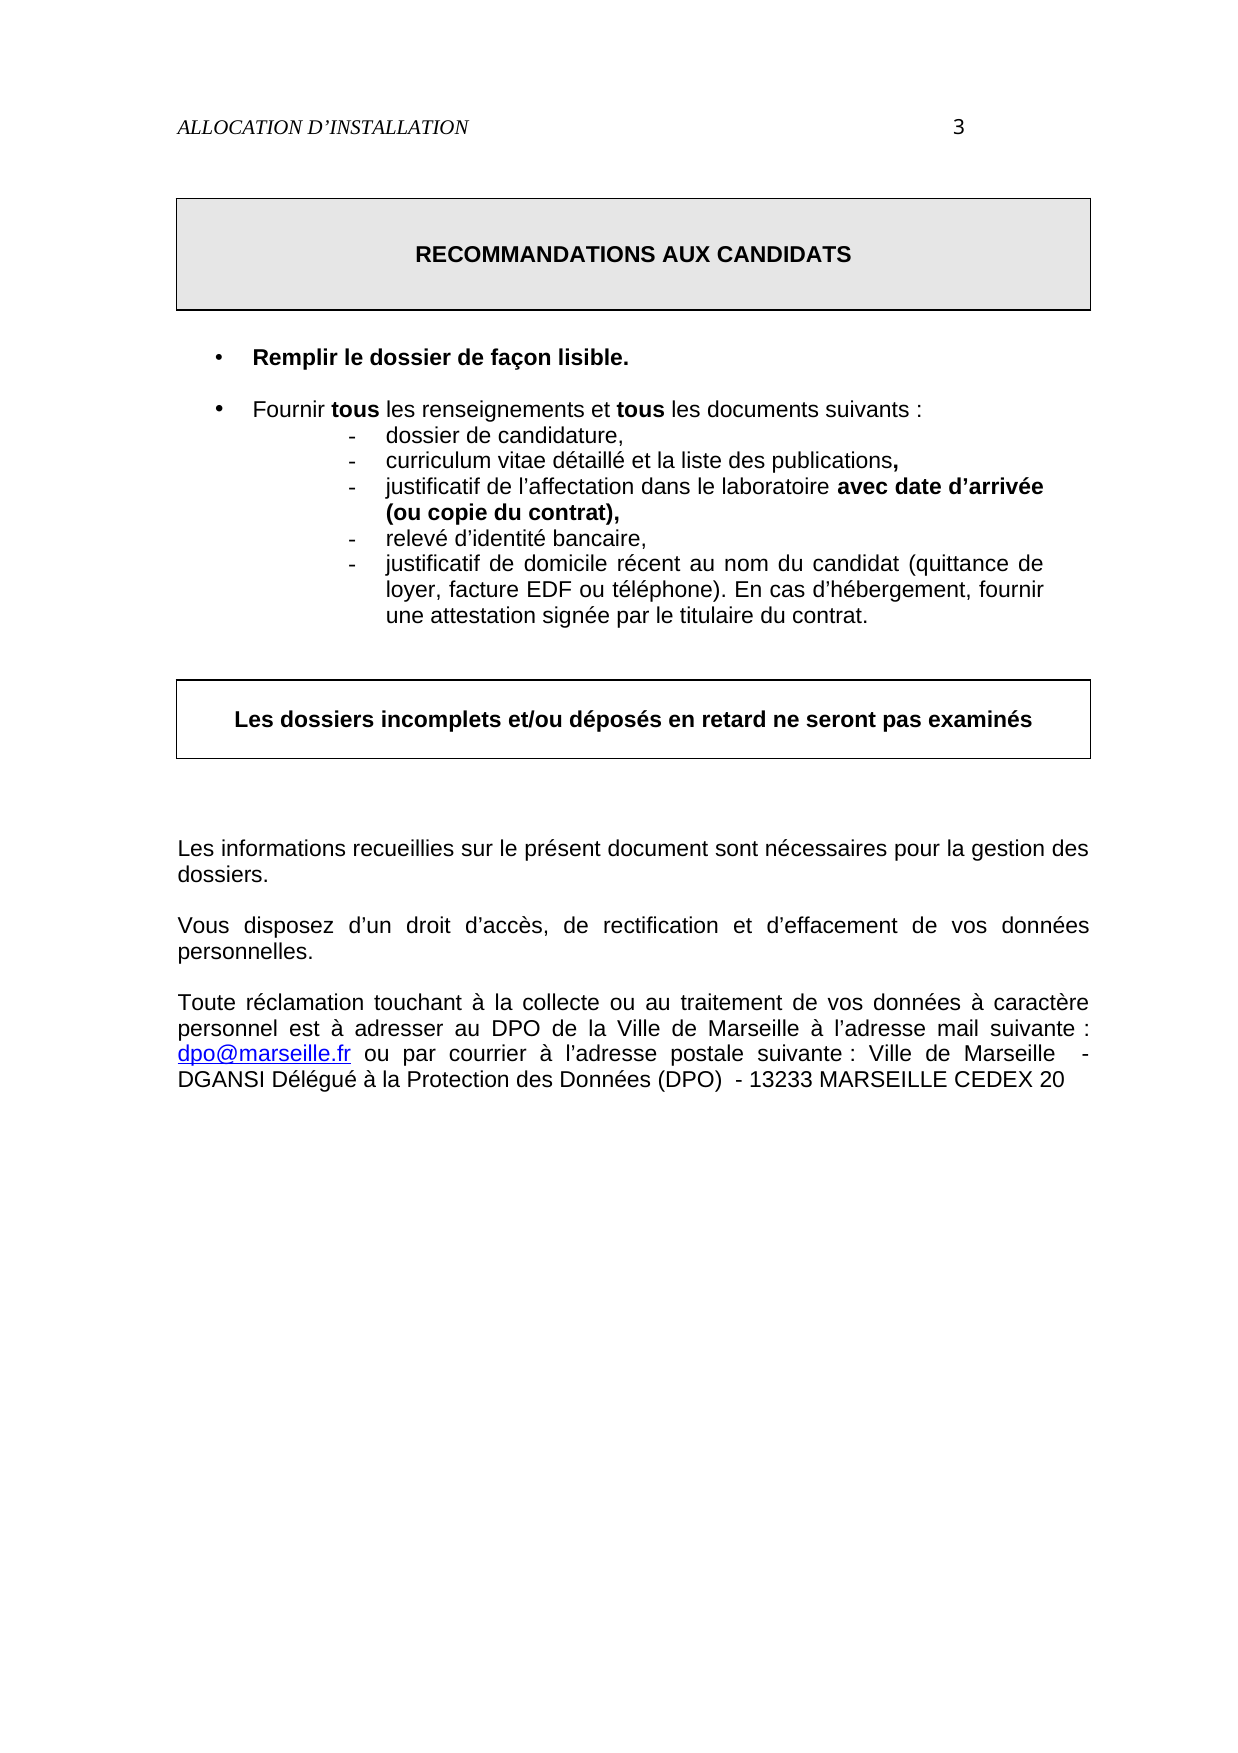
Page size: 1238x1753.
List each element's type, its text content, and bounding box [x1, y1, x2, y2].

text Toute réclamation touchant à la collecte ou au traitement de vos données à caractère personnel est à adresser au DPO de la Ville de Marseille à l’adresse mail suivante : dpo@marseille.fr ou par courrier à l’adresse postale suivante : Ville de Marseille - DGANSI Délégué à la Protection des Données (DPO) - 13233 MARSEILLE CEDEX 20 [177, 990, 1090, 1092]
list curriculum vitae détaillé et la liste des publications, [348, 448, 1044, 474]
text Les informations recueillies sur le présent document sont nécessaires pour la gestion des dossiers. [177, 836, 1090, 887]
text RECOMMANDATIONS AUX CANDIDATS [177, 240, 1090, 267]
text Vous disposez d’un droit d’accès, de rectification et d’effacement de vos données personnelles. [177, 913, 1090, 964]
text Les dossiers incomplets et/ou déposés en retard ne seront pas examinés [177, 705, 1090, 732]
list Fournir tous les renseignements et tous les documents suivants : [215, 396, 1090, 422]
list relevé d’identité bancaire, [348, 525, 1044, 551]
list justificatif de domicile récent au nom du candidat (quittance de loyer, facture EDF ou téléphone). En cas d’hébergement, fournir une attestation signée par le titulaire du contrat. [348, 551, 1044, 628]
list justificatif de l’affectation dans le laboratoire avec date d’arrivée (ou copie du contrat), [348, 474, 1044, 525]
list Remplir le dossier de façon lisible. [215, 345, 1090, 371]
list dossier de candidature, [348, 422, 1044, 448]
